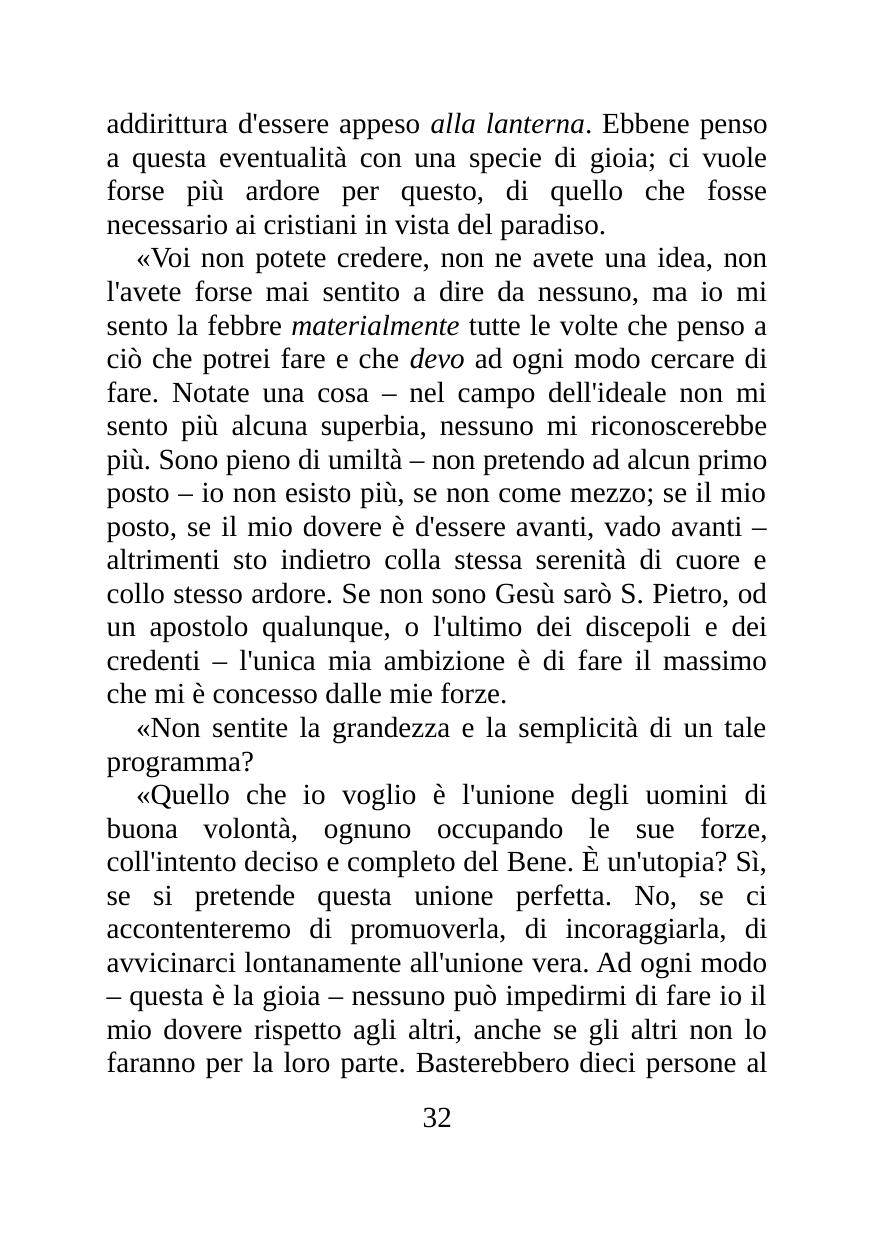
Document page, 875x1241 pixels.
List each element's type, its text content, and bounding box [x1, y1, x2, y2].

text «Non sentite la grandezza e la semplicità di un tale programma? [106, 710, 768, 777]
text «Quello che io voglio è l'unione degli uomini di buona volontà, ognuno occupando le sue forze, coll'intento deciso e completo del Bene. È un'utopia? Sì, se si pretende questa unione perfetta. No, se ci accontenteremo di promuoverla, di incoraggiarla, di avvicinarci lontanamente all'unione vera. Ad ogni modo ‒ questa è la gioia ‒ nessuno può impedirmi di fare io il mio dovere rispetto agli altri, anche se gli altri non lo faranno per la loro parte. Basterebbero dieci persone al [106, 777, 768, 1079]
text «Voi non potete credere, non ne avete una idea, non l'avete forse mai sentito a dire da nessuno, ma io mi sento la febbre materialmente tutte le volte che penso a ciò che potrei fare e che devo ad ogni modo cercare di fare. Notate una cosa ‒ nel campo dell'ideale non mi sento più alcuna superbia, nessuno mi riconoscerebbe più. Sono pieno di umiltà ‒ non pretendo ad alcun primo posto ‒ io non esisto più, se non come mezzo; se il mio posto, se il mio dovere è d'essere avanti, vado avanti ‒ altrimenti sto indietro colla stessa serenità di cuore e collo stesso ardore. Se non sono Gesù sarò S. Pietro, od un apostolo qualunque, o l'ultimo dei discepoli e dei credenti ‒ l'unica mia ambizione è di fare il massimo che mi è concesso dalle mie forze. [106, 241, 768, 710]
text addirittura d'essere appeso alla lanterna. Ebbene penso a questa eventualità con una specie di gioia; ci vuole forse più ardore per questo, di quello che fosse necessario ai cristiani in vista del paradiso. [106, 106, 768, 241]
